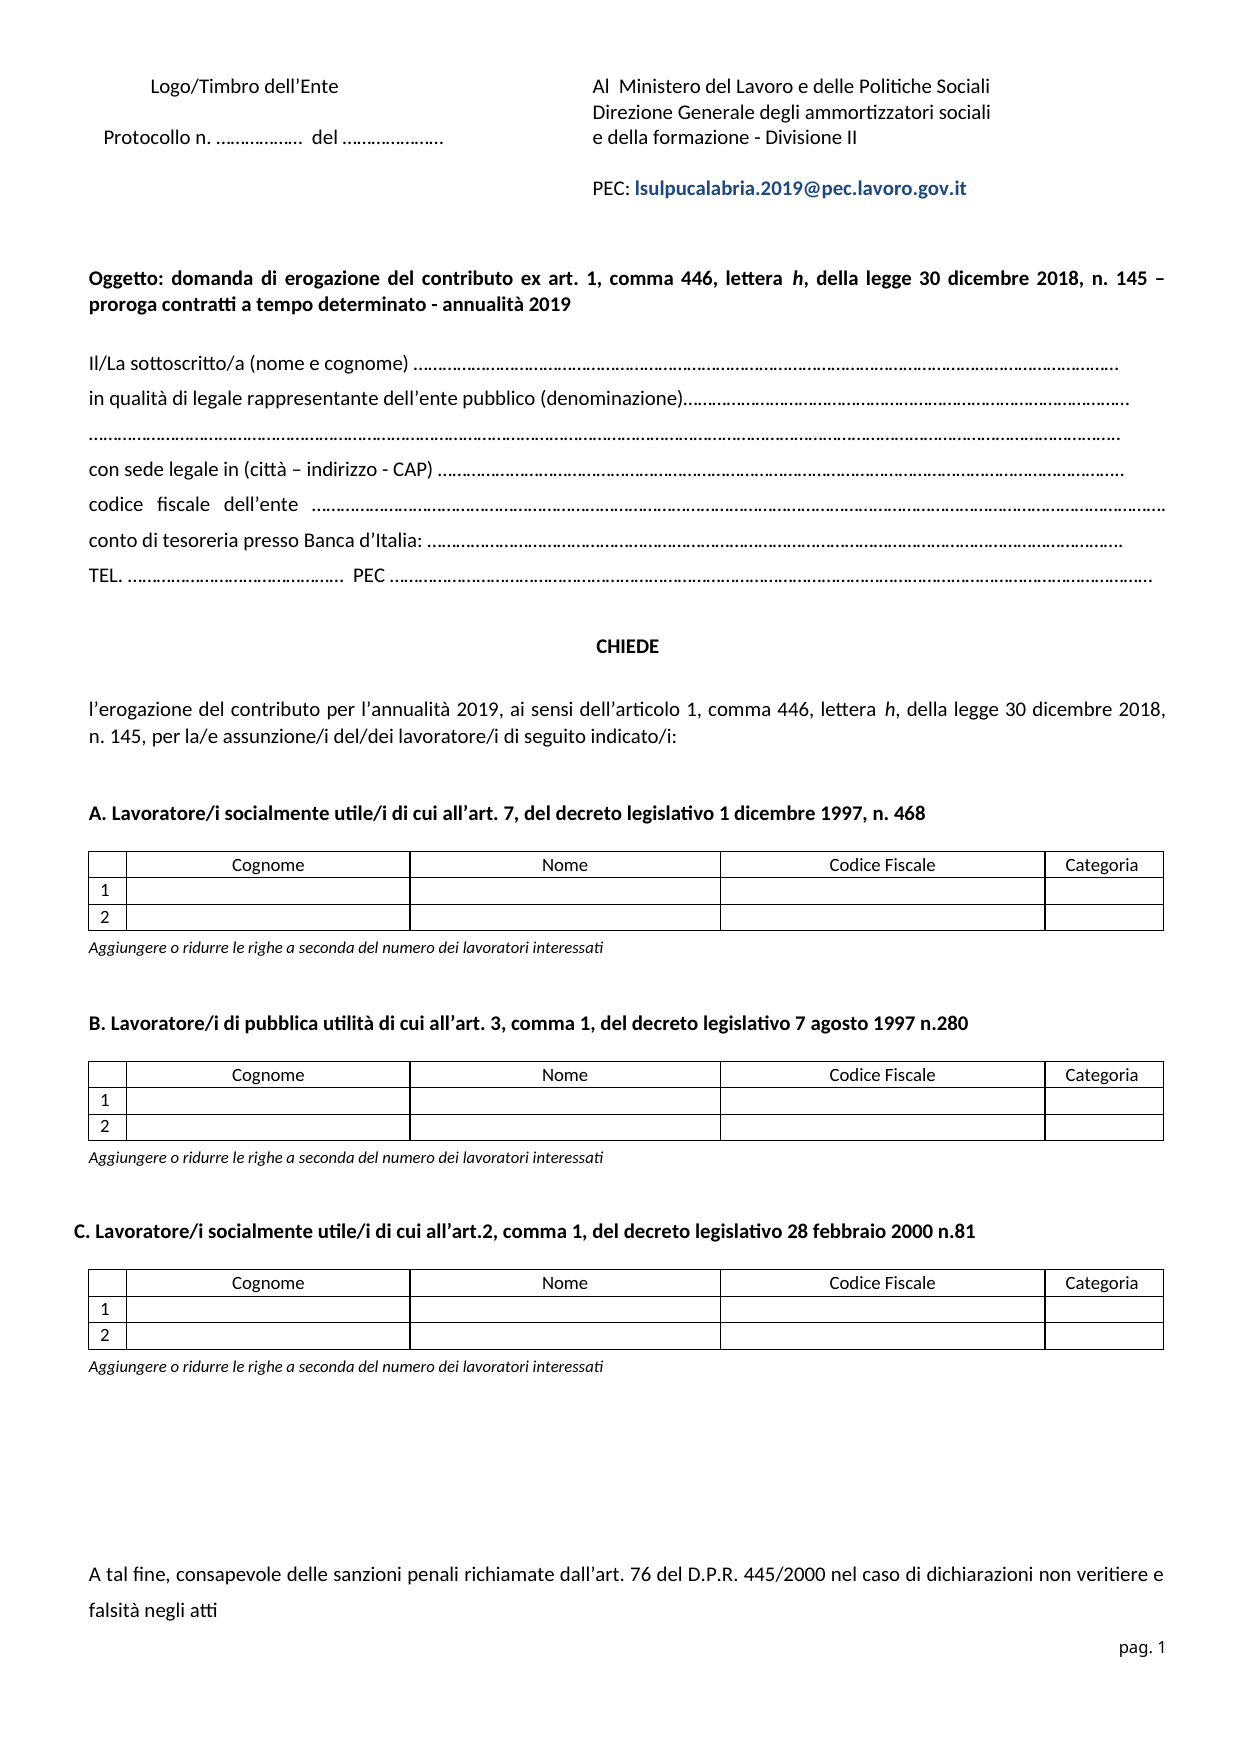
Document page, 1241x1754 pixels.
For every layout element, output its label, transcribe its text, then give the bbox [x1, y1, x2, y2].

table_cell [127, 1323, 409, 1349]
table_cell [127, 1297, 409, 1322]
table_cell [1046, 1115, 1163, 1140]
text codice fiscale dell’ente ……………………………………………………………………………………………………………………………………………………………. conto di tesoreria presso Banca d’Italia: ………………………………………………………………………………………………………………………………. [89, 483, 1167, 554]
text Aggiungere o ridurre le righe a seconda del numero dei lavoratori interessati [89, 1356, 1167, 1376]
table_header Cognome [127, 1062, 409, 1087]
text CHIEDE [89, 625, 1167, 660]
table_header Al Ministero del Lavoro e delle Politiche Sociali Direzione Generale degli ammortizzatori sociali e della formazione - Divisione II PEC: lsulpucalabria.2019@pec.lavoro.gov.it [585, 74, 1166, 265]
table_cell [1046, 1088, 1163, 1113]
table_cell [127, 878, 409, 904]
text l’erogazione del contributo per l’annualità 2019, ai sensi dell’articolo 1, comma 446, lettera h, della legge 30 dicembre 2018, n. 145, per la/e assunzione/i del/dei lavoratore/i di seguito indicato/i: [89, 696, 1167, 749]
table_cell [1046, 905, 1163, 930]
text A tal fine, consapevole delle sanzioni penali richiamate dall’art. 76 del D.P.R. 445/2000 nel caso di dichiarazioni non veritiere e falsità negli atti [89, 1553, 1167, 1624]
table_cell [411, 1115, 720, 1140]
table_cell 1 [89, 1297, 126, 1322]
table_cell [1046, 878, 1163, 904]
text Aggiungere o ridurre le righe a seconda del numero dei lavoratori interessati [89, 1147, 1167, 1168]
text C. Lavoratore/i socialmente utile/i di cui all’art.2, comma 1, del decreto legislativo 28 febbraio 2000 n.81 [74, 1218, 1167, 1244]
table_cell [411, 1088, 720, 1113]
table_header Nome [411, 852, 720, 877]
table_header [569, 74, 585, 265]
table_cell [721, 1297, 1044, 1322]
table_cell [721, 1088, 1044, 1113]
table_cell 2 [89, 1115, 126, 1140]
text Il/La sottoscritto/a (nome e cognome) ………………………………………………………………………………………………………………………………… [89, 342, 1167, 377]
text A. Lavoratore/i socialmente utile/i di cui all’art. 7, del decreto legislativo 1 dicembre 1997, n. 468 [89, 800, 1167, 825]
table_cell [127, 1115, 409, 1140]
table_cell 1 [89, 878, 126, 904]
table_cell [1046, 1297, 1163, 1322]
table_header Logo/Timbro dell’Ente Protocollo n. ……………… del ………………… [96, 74, 568, 265]
table_cell [721, 905, 1044, 930]
table_header Cognome [127, 852, 409, 877]
table_cell [721, 878, 1044, 904]
table_header [89, 1270, 126, 1296]
table_header Codice Fiscale [721, 852, 1044, 877]
table_header Categoria [1046, 1270, 1163, 1296]
table_cell [1046, 1323, 1163, 1349]
text …………………………………………………………………………………………………………………………………………………………………………………………….. [89, 412, 1167, 448]
table_header Codice Fiscale [721, 1062, 1044, 1087]
table_cell [721, 1115, 1044, 1140]
table_header [89, 1062, 126, 1087]
text TEL. ……………………………………… PEC …………………………………………………………………………………………………………………………………………… [89, 554, 1167, 589]
table_header Nome [411, 1062, 720, 1087]
table_header Codice Fiscale [721, 1270, 1044, 1296]
text B. Lavoratore/i di pubblica utilità di cui all’art. 3, comma 1, del decreto legislativo 7 agosto 1997 n.280 [89, 1010, 1167, 1035]
table_cell 2 [89, 905, 126, 930]
table_cell [411, 878, 720, 904]
table_header Categoria [1046, 1062, 1163, 1087]
table_cell [127, 1088, 409, 1113]
text con sede legale in (città – indirizzo - CAP) …………………………………………………………………………………………………………………………….. [89, 448, 1167, 483]
table_cell [411, 1297, 720, 1322]
text Oggetto: domanda di erogazione del contributo ex art. 1, comma 446, lettera h, della legge 30 dicembre 2018, n. 145 – proroga contratti a tempo determinato - annualità 2019 [89, 265, 1167, 316]
table_cell [127, 905, 409, 930]
table_cell 1 [89, 1088, 126, 1113]
table_header Categoria [1046, 852, 1163, 877]
table_cell [411, 905, 720, 930]
table_header Cognome [127, 1270, 409, 1296]
table_cell [411, 1323, 720, 1349]
table_header Nome [411, 1270, 720, 1296]
text in qualità di legale rappresentante dell’ente pubblico (denominazione)………………………………………………………………………………… [89, 377, 1167, 412]
text Aggiungere o ridurre le righe a seconda del numero dei lavoratori interessati [89, 937, 1167, 958]
table_header [89, 852, 126, 877]
table_cell [721, 1323, 1044, 1349]
table_cell 2 [89, 1323, 126, 1349]
